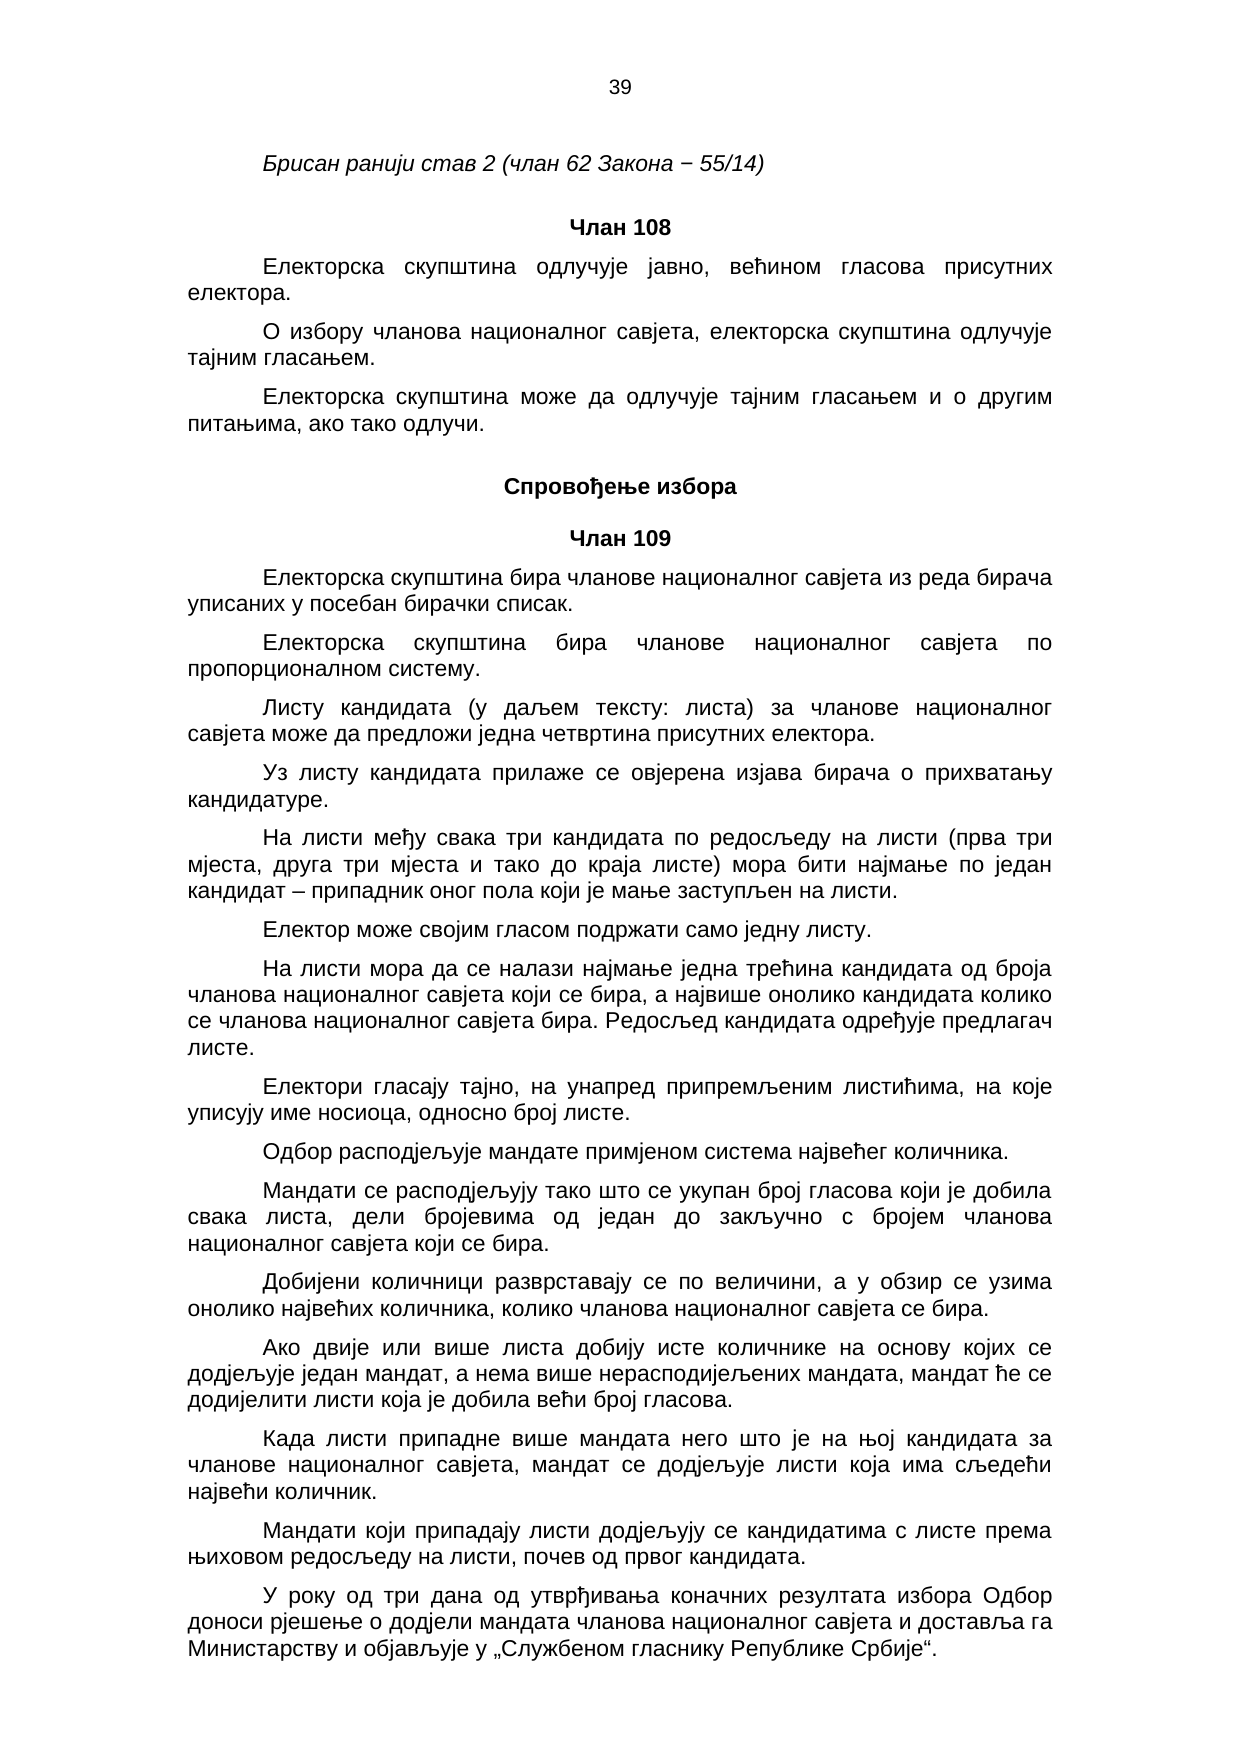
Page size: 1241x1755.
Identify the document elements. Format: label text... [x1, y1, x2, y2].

text Електорска скупштина одлучује јавно, већином гласова присутних електора. [187, 253, 1053, 305]
text Члан 108 [262, 214, 978, 240]
text Електорска скупштина бира чланове националног савјета по пропорционалном систему. [187, 629, 1053, 681]
text У року од три дана од утврђивања коначних резултата избора Одбор доноси рјешење о додјели мандата чланова националног савјета и доставља га Министарству и објављује у „Службеном гласнику Републике Србије“. [187, 1582, 1053, 1661]
text Ако двије или више листа добију исте количнике на основу којих се додјељује један мандат, а нема више нерасподијељених мандата, мандат ће се додијелити листи која је добила већи број гласова. [187, 1333, 1053, 1413]
text Брисан ранији став 2 (члан 62 Закона − 55/14) [187, 150, 1053, 176]
text На листи међу свака три кандидата по редосљеду на листи (прва три мјеста, друга три мјеста и тако до краја листе) мора бити најмање по један кандидат – припадник оног пола који је мање заступљен на листи. [187, 824, 1053, 903]
text Мандати који припадају листи додјељују се кандидатима с листе према њиховом редосљеду на листи, почев од првог кандидата. [187, 1517, 1053, 1569]
text Електорска скупштина може да одлучује тајним гласањем и о другим питањима, ако тако одлучи. [187, 383, 1053, 436]
text Листу кандидата (у даљем тексту: листа) за чланове националног савјета може да предложи једна четвртина присутних електора. [187, 694, 1053, 747]
text Мандати се расподјељују тако што се укупан број гласова који је добила свака листа, дели бројевима од један до закључно с бројем чланова националног савјета који се бира. [187, 1177, 1053, 1256]
text На листи мора да се налази најмање једна трећина кандидата од броја чланова националног савјета који се бира, а највише онолико кандидата колико се чланова националног савјета бира. Редосљед кандидата одређује предлагач листе. [187, 955, 1053, 1060]
text Електорска скупштина бира чланове националног савјета из реда бирача уписаних у посебан бирачки списак. [187, 563, 1053, 616]
text Када листи припадне више мандата него што је на њој кандидата за чланове националног савјета, мандат се додјељује листи која има сљедећи највећи количник. [187, 1425, 1053, 1504]
text Електор може својим гласом подржати само једну листу. [187, 916, 1053, 942]
text Спровођење избора [262, 473, 978, 500]
text Члан 109 [262, 525, 978, 551]
text Електори гласају тајно, на унапред припремљеним листићима, на које уписују име носиоца, односно број листе. [187, 1073, 1053, 1125]
text Одбор расподјељује мандате примјеном система највећег количника. [187, 1138, 1053, 1164]
text Добијени количници разврставају се по величини, а у обзир се узима онолико највећих количника, колико чланова националног савјета се бира. [187, 1268, 1053, 1321]
text О избору чланова националног савјета, електорска скупштина одлучује тајним гласањем. [187, 318, 1053, 371]
text Уз листу кандидата прилаже се овјерена изјава бирача о прихватању кандидатуре. [187, 759, 1053, 812]
